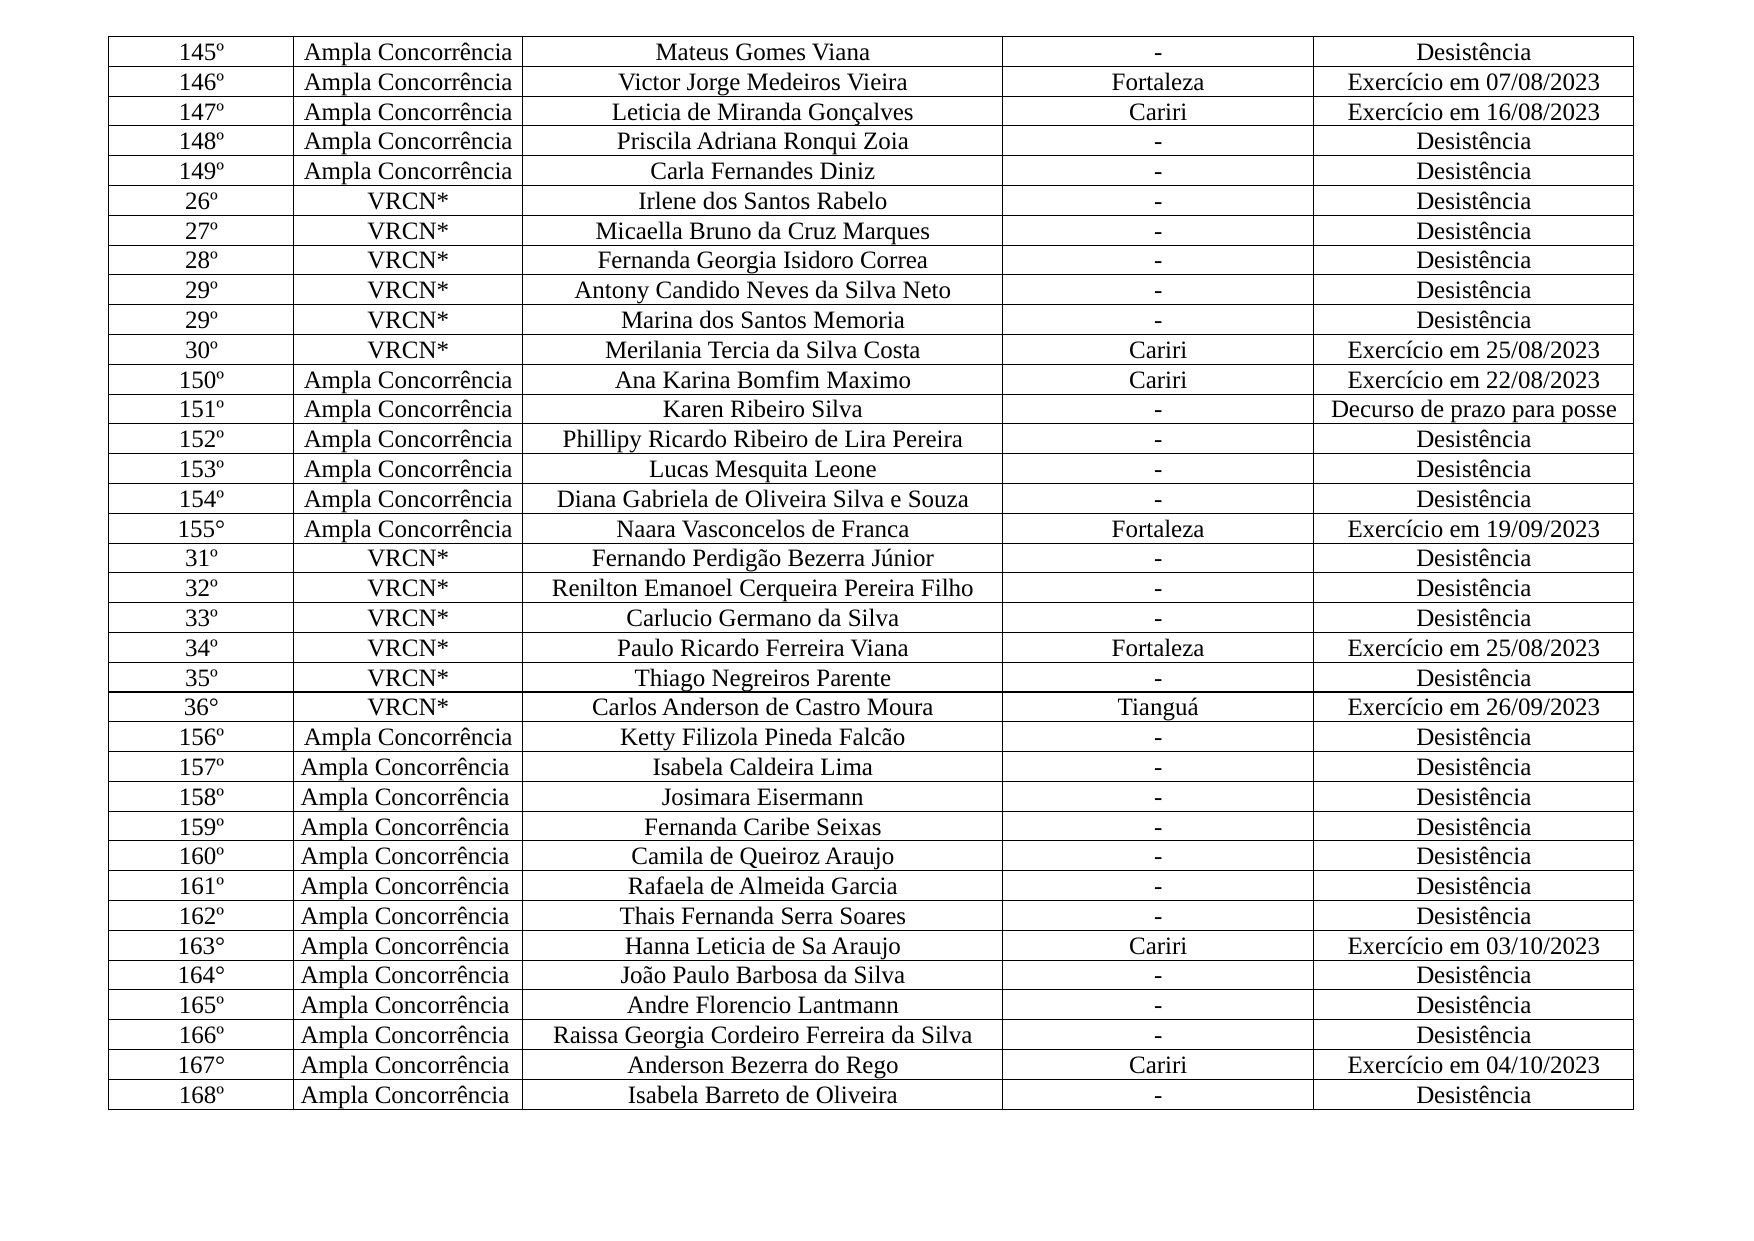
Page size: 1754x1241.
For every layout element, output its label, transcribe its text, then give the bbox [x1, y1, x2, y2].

table_cell Cariri [1003, 1050, 1313, 1079]
table_cell - [1003, 841, 1313, 870]
table_cell 33º [109, 603, 293, 632]
table_cell Karen Ribeiro Silva [523, 395, 1002, 423]
table_cell Isabela Barreto de Oliveira [523, 1080, 1002, 1108]
table_cell 151º [109, 395, 293, 423]
table_cell 146º [109, 67, 293, 96]
table_cell Thiago Negreiros Parente [523, 663, 1002, 691]
table_cell 168º [109, 1080, 293, 1108]
table_cell Desistência [1314, 990, 1633, 1019]
table_cell Cariri [1003, 931, 1313, 959]
table_cell Desistência [1314, 126, 1633, 155]
table_cell Ampla Concorrência [294, 961, 522, 989]
table_cell - [1003, 961, 1313, 989]
table_cell 153º [109, 454, 293, 483]
table_cell Ampla Concorrência [294, 424, 522, 453]
table_cell Paulo Ricardo Ferreira Viana [523, 633, 1002, 662]
table_cell Irlene dos Santos Rabelo [523, 186, 1002, 215]
table_cell 166º [109, 1020, 293, 1049]
table_cell Ampla Concorrência [294, 812, 522, 840]
table_cell Exercício em 22/08/2023 [1314, 365, 1633, 393]
table_cell Ampla Concorrência [294, 37, 522, 66]
table_cell João Paulo Barbosa da Silva [523, 961, 1002, 989]
table_cell Desistência [1314, 544, 1633, 572]
table_cell - [1003, 812, 1313, 840]
table_cell - [1003, 484, 1313, 513]
table_cell Desistência [1314, 305, 1633, 334]
table_cell Ketty Filizola Pineda Falcão [523, 722, 1002, 751]
table_cell - [1003, 37, 1313, 66]
table_cell Ampla Concorrência [294, 484, 522, 513]
table_cell 157º [109, 752, 293, 781]
table_cell Ampla Concorrência [294, 990, 522, 1019]
table_cell Fortaleza [1003, 633, 1313, 662]
table_cell 161º [109, 871, 293, 900]
table_cell Carla Fernandes Diniz [523, 156, 1002, 185]
table_cell Desistência [1314, 484, 1633, 513]
table_cell - [1003, 573, 1313, 602]
table_cell 145º [109, 37, 293, 66]
table_cell Ampla Concorrência [294, 395, 522, 423]
table_cell Thais Fernanda Serra Soares [523, 901, 1002, 930]
table_cell Ampla Concorrência [294, 126, 522, 155]
table_cell - [1003, 156, 1313, 185]
table_cell Desistência [1314, 275, 1633, 304]
table_cell Isabela Caldeira Lima [523, 752, 1002, 781]
table_cell Lucas Mesquita Leone [523, 454, 1002, 483]
table_cell Desistência [1314, 216, 1633, 244]
table_cell Exercício em 26/09/2023 [1314, 693, 1633, 721]
table_cell Leticia de Miranda Gonçalves [523, 97, 1002, 125]
table_cell 160º [109, 841, 293, 870]
table_cell Desistência [1314, 1080, 1633, 1108]
table_cell Fortaleza [1003, 514, 1313, 542]
table_cell Fernando Perdigão Bezerra Júnior [523, 544, 1002, 572]
table_cell Desistência [1314, 782, 1633, 811]
table_cell VRCN* [294, 186, 522, 215]
table_cell Ampla Concorrência [294, 752, 522, 781]
table_cell 26º [109, 186, 293, 215]
table_cell 30º [109, 335, 293, 364]
table_cell Desistência [1314, 663, 1633, 691]
table_cell 36° [109, 693, 293, 721]
table_cell VRCN* [294, 663, 522, 691]
table_cell Desistência [1314, 186, 1633, 215]
table_cell Exercício em 03/10/2023 [1314, 931, 1633, 959]
table_cell 147º [109, 97, 293, 125]
table_cell VRCN* [294, 633, 522, 662]
table_cell Carlos Anderson de Castro Moura [523, 693, 1002, 721]
table_cell Ampla Concorrência [294, 1020, 522, 1049]
table_cell Mateus Gomes Viana [523, 37, 1002, 66]
table_cell - [1003, 216, 1313, 244]
table_cell Exercício em 19/09/2023 [1314, 514, 1633, 542]
table_cell Camila de Queiroz Araujo [523, 841, 1002, 870]
table_cell 29º [109, 275, 293, 304]
table_cell VRCN* [294, 544, 522, 572]
table_cell Ampla Concorrência [294, 901, 522, 930]
table_cell - [1003, 454, 1313, 483]
table_cell Renilton Emanoel Cerqueira Pereira Filho [523, 573, 1002, 602]
table_cell 27º [109, 216, 293, 244]
table_cell Ampla Concorrência [294, 722, 522, 751]
table_cell Victor Jorge Medeiros Vieira [523, 67, 1002, 96]
table_cell Diana Gabriela de Oliveira Silva e Souza [523, 484, 1002, 513]
table_cell 34º [109, 633, 293, 662]
table_cell Desistência [1314, 722, 1633, 751]
table_cell Ampla Concorrência [294, 931, 522, 959]
table_cell Desistência [1314, 841, 1633, 870]
table_cell VRCN* [294, 275, 522, 304]
table_cell 149º [109, 156, 293, 185]
table_cell - [1003, 722, 1313, 751]
table_cell Naara Vasconcelos de Franca [523, 514, 1002, 542]
table_cell - [1003, 871, 1313, 900]
table_cell Ampla Concorrência [294, 871, 522, 900]
table_cell Fernanda Caribe Seixas [523, 812, 1002, 840]
table_cell Andre Florencio Lantmann [523, 990, 1002, 1019]
table_cell Exercício em 25/08/2023 [1314, 633, 1633, 662]
table_cell Ampla Concorrência [294, 67, 522, 96]
table_cell - [1003, 305, 1313, 334]
table_cell 167° [109, 1050, 293, 1079]
table_cell Ampla Concorrência [294, 1050, 522, 1079]
table_cell - [1003, 1020, 1313, 1049]
table_cell Desistência [1314, 871, 1633, 900]
table_cell 162º [109, 901, 293, 930]
table_cell - [1003, 1080, 1313, 1108]
table_cell VRCN* [294, 335, 522, 364]
table_cell Desistência [1314, 424, 1633, 453]
table_cell 164° [109, 961, 293, 989]
table_cell 165º [109, 990, 293, 1019]
table_cell - [1003, 275, 1313, 304]
table_cell Ampla Concorrência [294, 156, 522, 185]
table_cell Ampla Concorrência [294, 97, 522, 125]
table_cell Desistência [1314, 246, 1633, 274]
table_cell Decurso de prazo para posse [1314, 395, 1633, 423]
table_cell VRCN* [294, 693, 522, 721]
table_cell - [1003, 782, 1313, 811]
table_cell VRCN* [294, 305, 522, 334]
table_cell 152º [109, 424, 293, 453]
table_cell 155° [109, 514, 293, 542]
table_cell Ampla Concorrência [294, 1080, 522, 1108]
table_cell Anderson Bezerra do Rego [523, 1050, 1002, 1079]
table_cell - [1003, 126, 1313, 155]
table_cell Tianguá [1003, 693, 1313, 721]
table_cell - [1003, 246, 1313, 274]
table_cell 156º [109, 722, 293, 751]
table_cell Merilania Tercia da Silva Costa [523, 335, 1002, 364]
table_cell Marina dos Santos Memoria [523, 305, 1002, 334]
table_cell - [1003, 901, 1313, 930]
table_cell 163° [109, 931, 293, 959]
table_cell - [1003, 603, 1313, 632]
table_cell VRCN* [294, 216, 522, 244]
table_cell 158º [109, 782, 293, 811]
table_cell Cariri [1003, 97, 1313, 125]
table_cell Phillipy Ricardo Ribeiro de Lira Pereira [523, 424, 1002, 453]
table_cell Ampla Concorrência [294, 841, 522, 870]
table_cell Micaella Bruno da Cruz Marques [523, 216, 1002, 244]
table_cell Ampla Concorrência [294, 782, 522, 811]
table_cell 31º [109, 544, 293, 572]
table_cell Rafaela de Almeida Garcia [523, 871, 1002, 900]
table_cell Desistência [1314, 901, 1633, 930]
table_cell VRCN* [294, 573, 522, 602]
table_cell Antony Candido Neves da Silva Neto [523, 275, 1002, 304]
table_cell - [1003, 424, 1313, 453]
table_cell Exercício em 25/08/2023 [1314, 335, 1633, 364]
table_cell 28º [109, 246, 293, 274]
table_cell Desistência [1314, 603, 1633, 632]
table_cell Desistência [1314, 961, 1633, 989]
table_cell - [1003, 663, 1313, 691]
table_cell Fernanda Georgia Isidoro Correa [523, 246, 1002, 274]
table_cell VRCN* [294, 603, 522, 632]
table_cell VRCN* [294, 246, 522, 274]
table_cell - [1003, 395, 1313, 423]
table_cell Ampla Concorrência [294, 514, 522, 542]
table_cell Desistência [1314, 37, 1633, 66]
table_cell 154º [109, 484, 293, 513]
table_cell Cariri [1003, 365, 1313, 393]
table_cell Carlucio Germano da Silva [523, 603, 1002, 632]
table_cell Desistência [1314, 752, 1633, 781]
table_cell - [1003, 186, 1313, 215]
table_cell Desistência [1314, 573, 1633, 602]
table_cell Desistência [1314, 812, 1633, 840]
table_cell Ana Karina Bomfim Maximo [523, 365, 1002, 393]
table_cell Desistência [1314, 156, 1633, 185]
table_cell Exercício em 04/10/2023 [1314, 1050, 1633, 1079]
table_cell Priscila Adriana Ronqui Zoia [523, 126, 1002, 155]
table_cell Ampla Concorrência [294, 365, 522, 393]
table_cell Desistência [1314, 1020, 1633, 1049]
table_cell 148º [109, 126, 293, 155]
table_cell Raissa Georgia Cordeiro Ferreira da Silva [523, 1020, 1002, 1049]
table_cell Exercício em 07/08/2023 [1314, 67, 1633, 96]
table_cell 32º [109, 573, 293, 602]
table_cell Cariri [1003, 335, 1313, 364]
table_cell - [1003, 990, 1313, 1019]
table_cell 150º [109, 365, 293, 393]
table_cell 159º [109, 812, 293, 840]
table_cell - [1003, 544, 1313, 572]
table_cell Desistência [1314, 454, 1633, 483]
table_cell 29º [109, 305, 293, 334]
table_cell Ampla Concorrência [294, 454, 522, 483]
table_cell Hanna Leticia de Sa Araujo [523, 931, 1002, 959]
table_cell Exercício em 16/08/2023 [1314, 97, 1633, 125]
table_cell Fortaleza [1003, 67, 1313, 96]
table_cell 35º [109, 663, 293, 691]
table_cell - [1003, 752, 1313, 781]
table_cell Josimara Eisermann [523, 782, 1002, 811]
